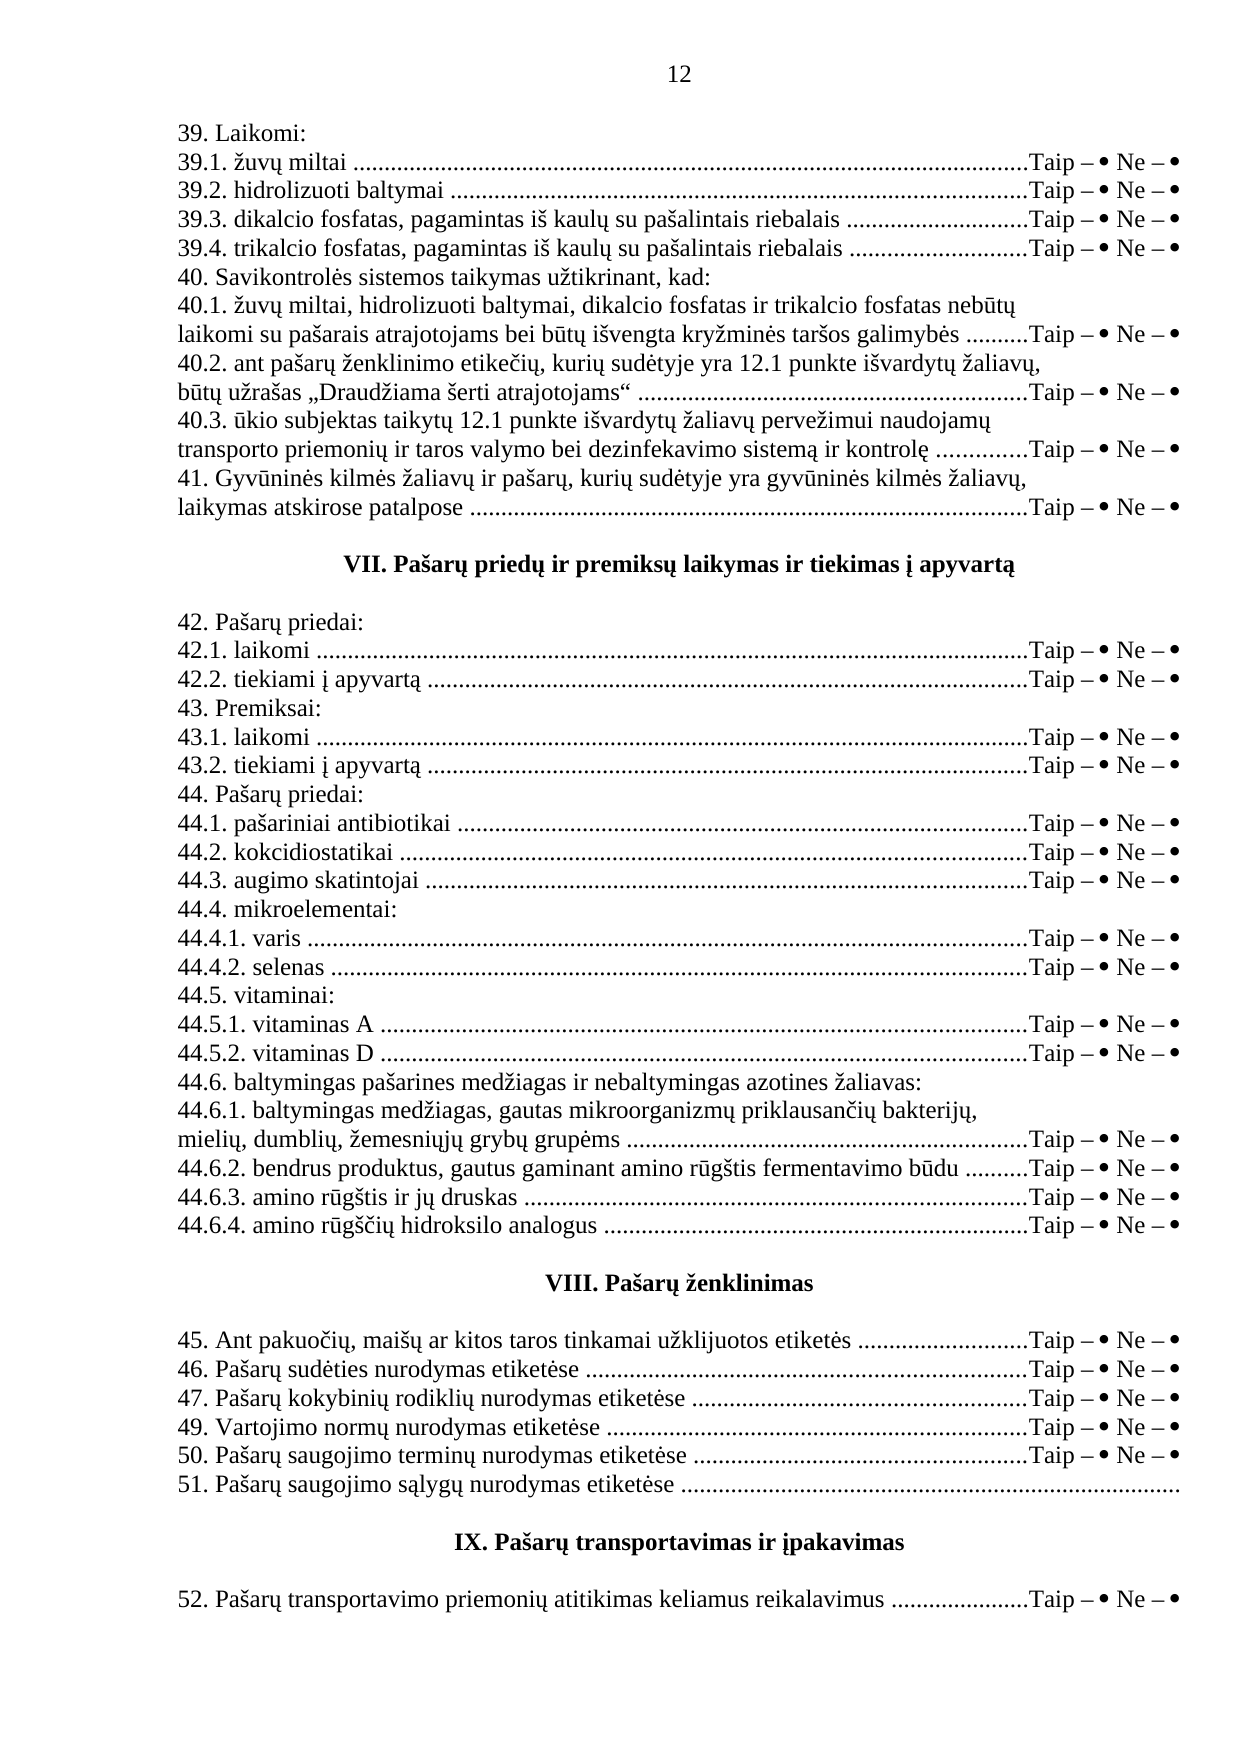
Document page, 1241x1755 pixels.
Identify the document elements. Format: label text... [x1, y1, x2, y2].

text 44.4. mikroelementai: [177, 894, 1181, 923]
text 42. Pašarų priedai: [177, 607, 1181, 636]
text 40.3. ūkio subjektas taikytų 12.1 punkte išvardytų žaliavų pervežimui naudojamų [177, 406, 1181, 434]
text 40.1. žuvų miltai, hidrolizuoti baltymai, dikalcio fosfatas ir trikalcio fosfatas nebūtų [177, 291, 1181, 319]
text VII. Pašarų priedų ir premiksų laikymas ir tiekimas į apyvartą [177, 549, 1181, 578]
text transporto priemonių ir taros valymo bei dezinfekavimo sistemą ir kontrolę Taip –  Ne –  [177, 434, 1181, 463]
text 39.3. dikalcio fosfatas, pagamintas iš kaulų su pašalintais riebalais Taip –  Ne –  [177, 204, 1181, 233]
text 46. Pašarų sudėties nurodymas etiketėse Taip –  Ne –  [177, 1354, 1181, 1383]
text 44.6. baltymingas pašarines medžiagas ir nebaltymingas azotines žaliavas: [177, 1067, 1181, 1096]
text 42.1. laikomi Taip –  Ne –  [177, 636, 1181, 664]
text 39.2. hidrolizuoti baltymai Taip –  Ne –  [177, 176, 1181, 204]
text 44.5. vitaminai: [177, 981, 1181, 1009]
text 44.2. kokcidiostatikai Taip –  Ne –  [177, 837, 1181, 866]
text 44.5.1. vitaminas A Taip –  Ne –  [177, 1009, 1181, 1038]
text 44.6.4. amino rūgščių hidroksilo analogus Taip –  Ne –  [177, 1211, 1181, 1239]
text 41. Gyvūninės kilmės žaliavų ir pašarų, kurių sudėtyje yra gyvūninės kilmės žaliavų, [177, 463, 1181, 492]
text 44.4.1. varis Taip –  Ne –  [177, 923, 1181, 952]
text 42.2. tiekiami į apyvartą Taip –  Ne –  [177, 664, 1181, 693]
text 44.6.3. amino rūgštis ir jų druskas Taip –  Ne –  [177, 1182, 1181, 1211]
text 51. Pašarų saugojimo sąlygų nurodymas etiketėse [177, 1469, 1181, 1498]
text 43. Premiksai: [177, 693, 1181, 722]
text mielių, dumblių, žemesniųjų grybų grupėms Taip –  Ne –  [177, 1124, 1181, 1153]
text laikymas atskirose patalpose Taip –  Ne –  [177, 492, 1181, 521]
text 43.2. tiekiami į apyvartą Taip –  Ne –  [177, 751, 1181, 779]
text laikomi su pašarais atrajotojams bei būtų išvengta kryžminės taršos galimybės Taip –  Ne –  [177, 319, 1181, 348]
text 44.3. augimo skatintojai Taip –  Ne –  [177, 866, 1181, 894]
text 39.4. trikalcio fosfatas, pagamintas iš kaulų su pašalintais riebalais Taip –  Ne –  [177, 233, 1181, 262]
text VIII. Pašarų ženklinimas [177, 1268, 1181, 1297]
text 45. Ant pakuočių, maišų ar kitos taros tinkamai užklijuotos etiketės Taip –  Ne –  [177, 1326, 1181, 1354]
text 44.1. pašariniai antibiotikai Taip –  Ne –  [177, 808, 1181, 837]
text 44.6.2. bendrus produktus, gautus gaminant amino rūgštis fermentavimo būdu Taip –  Ne –  [177, 1153, 1181, 1182]
text 44.4.2. selenas Taip –  Ne –  [177, 952, 1181, 981]
text 39.1. žuvų miltai Taip –  Ne –  [177, 147, 1181, 176]
text 52. Pašarų transportavimo priemonių atitikimas keliamus reikalavimus Taip –  Ne –  [177, 1584, 1181, 1613]
text 43.1. laikomi Taip –  Ne –  [177, 722, 1181, 751]
text 49. Vartojimo normų nurodymas etiketėse Taip –  Ne –  [177, 1412, 1181, 1441]
text 44. Pašarų priedai: [177, 779, 1181, 808]
text 40.2. ant pašarų ženklinimo etikečių, kurių sudėtyje yra 12.1 punkte išvardytų žaliavų, [177, 348, 1181, 377]
text 40. Savikontrolės sistemos taikymas užtikrinant, kad: [177, 262, 1181, 291]
text 44.5.2. vitaminas D Taip –  Ne –  [177, 1038, 1181, 1067]
text 50. Pašarų saugojimo terminų nurodymas etiketėse Taip –  Ne –  [177, 1441, 1181, 1469]
text 47. Pašarų kokybinių rodiklių nurodymas etiketėse Taip –  Ne –  [177, 1383, 1181, 1412]
text 39. Laikomi: [177, 118, 1181, 147]
text būtų užrašas „Draudžiama šerti atrajotojams“ Taip –  Ne –  [177, 377, 1181, 406]
text 44.6.1. baltymingas medžiagas, gautas mikroorganizmų priklausančių bakterijų, [177, 1096, 1181, 1124]
text IX. Pašarų transportavimas ir įpakavimas [177, 1527, 1181, 1556]
